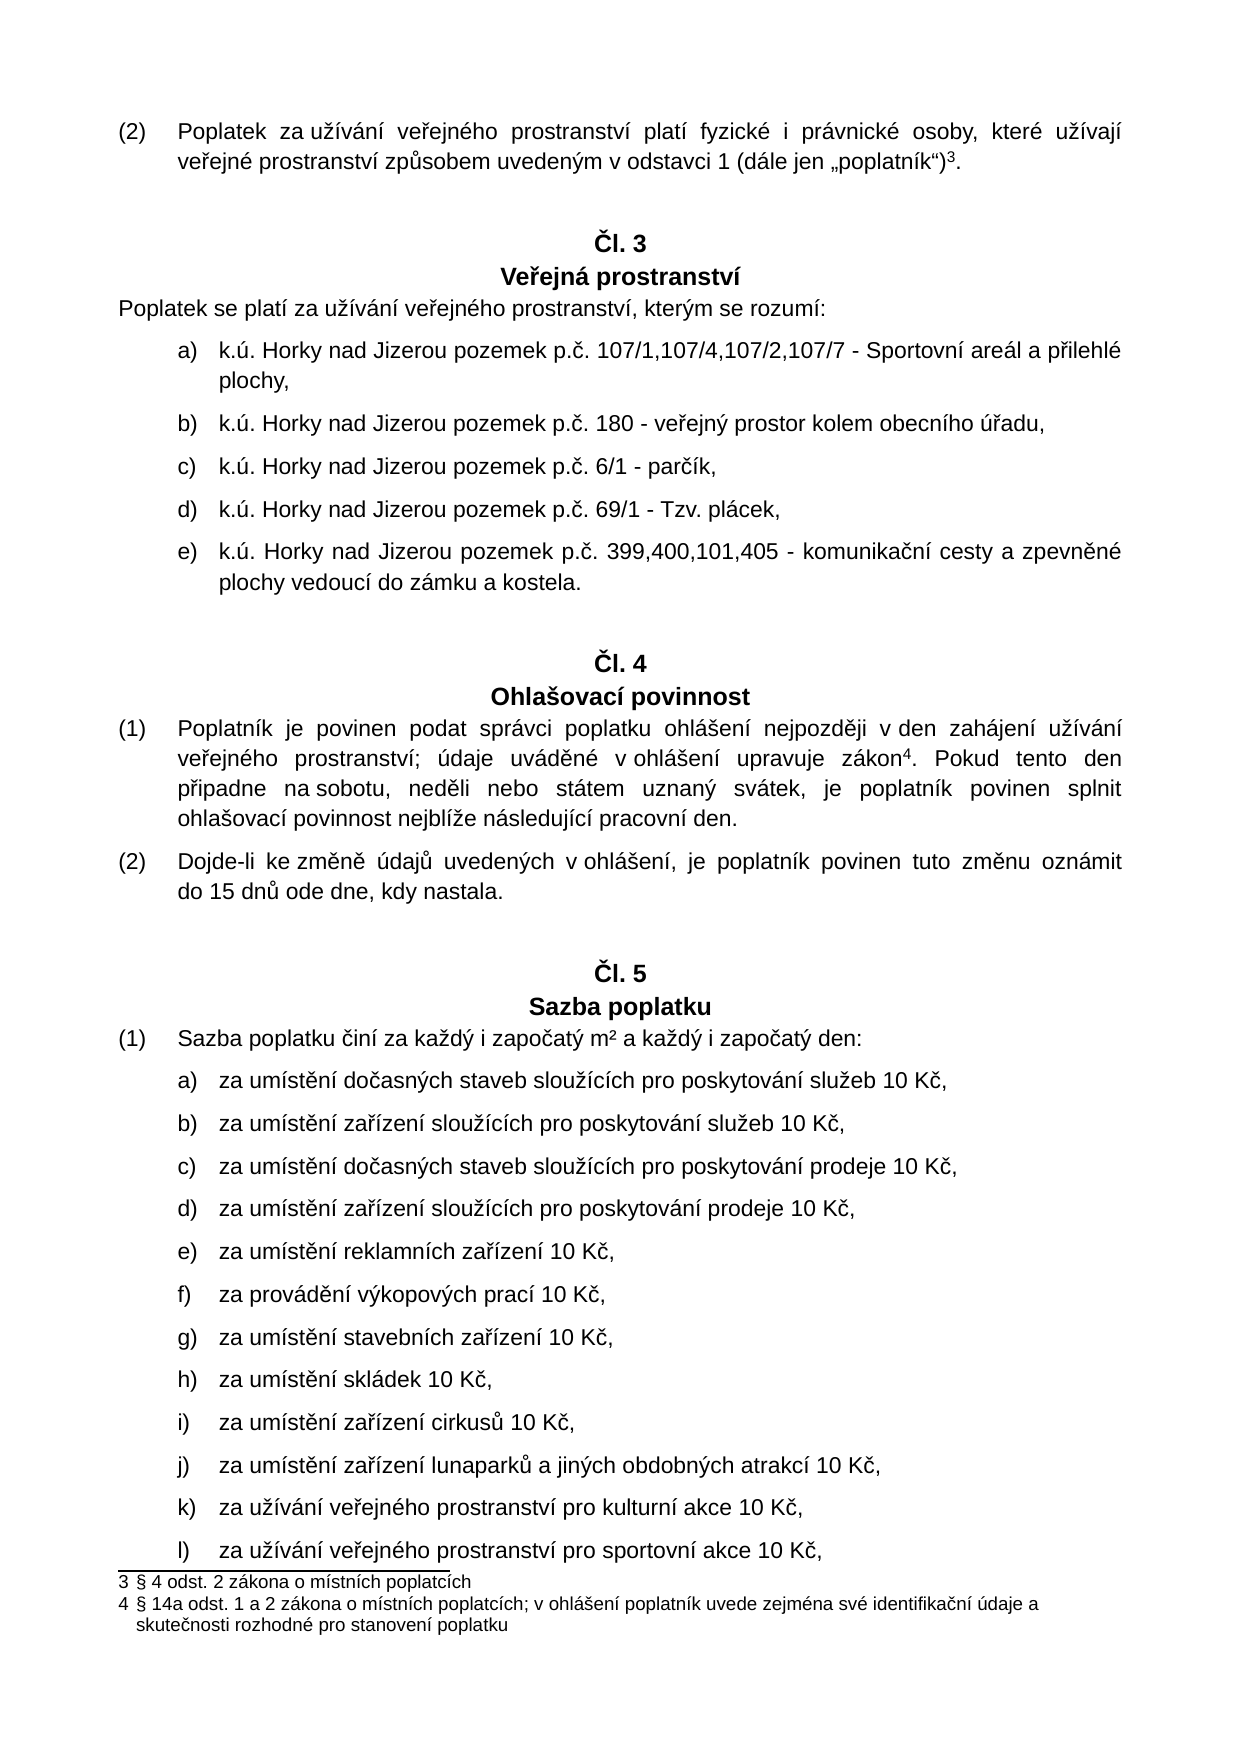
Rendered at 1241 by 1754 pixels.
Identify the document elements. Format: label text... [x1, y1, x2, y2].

list § 14a odst. 1 a 2 zákona o místních poplatcích; v ohlášení poplatník uvede zejména své identifikační údaje a skutečnosti rozhodné pro stanovení poplatku [118, 1592, 1122, 1635]
list za umístění zařízení lunaparků a jiných obdobných atrakcí 10 Kč, [177, 1452, 1122, 1478]
list za umístění dočasných staveb sloužících pro poskytování prodeje 10 Kč, [177, 1153, 1122, 1179]
subtitle Čl. 3 Veřejná prostranství [118, 228, 1122, 290]
list Poplatník je povinen podat správci poplatku ohlášení nejpozději v den zahájení užívání veřejného prostranství; údaje uváděné v ohlášení upravuje zákon. Pokud tento den připadne na sobotu, neděli nebo státem uznaný svátek, je poplatník povinen splnit ohlašovací povinnost nejblíže následující pracovní den. [118, 715, 1122, 832]
list k.ú. Horky nad Jizerou pozemek p.č. 399,400,101,405 - komunikační cesty a zpevněné plochy vedoucí do zámku a kostela. [177, 538, 1122, 595]
list k.ú. Horky nad Jizerou pozemek p.č. 69/1 - Tzv. plácek, [177, 496, 1122, 522]
list k.ú. Horky nad Jizerou pozemek p.č. 6/1 - parčík, [177, 453, 1122, 479]
list za provádění výkopových prací 10 Kč, [177, 1281, 1122, 1307]
list za umístění zařízení sloužících pro poskytování prodeje 10 Kč, [177, 1195, 1122, 1222]
list za umístění reklamních zařízení 10 Kč, [177, 1238, 1122, 1264]
subtitle Čl. 4 Ohlašovací povinnost [118, 649, 1122, 711]
list za umístění zařízení cirkusů 10 Kč, [177, 1409, 1122, 1435]
list za umístění dočasných staveb sloužících pro poskytování služeb 10 Kč, [177, 1067, 1122, 1094]
list za užívání veřejného prostranství pro sportovní akce 10 Kč, [177, 1537, 1122, 1563]
list k.ú. Horky nad Jizerou pozemek p.č. 180 - veřejný prostor kolem obecního úřadu, [177, 410, 1122, 437]
list k.ú. Horky nad Jizerou pozemek p.č. 107/1,107/4,107/2,107/7 - Sportovní areál a přilehlé plochy, [177, 337, 1122, 394]
list za umístění skládek 10 Kč, [177, 1366, 1122, 1393]
text Poplatek se platí za užívání veřejného prostranství, kterým se rozumí: [118, 294, 1122, 321]
list za umístění stavebních zařízení 10 Kč, [177, 1323, 1122, 1350]
list Poplatek za užívání veřejného prostranství platí fyzické i právnické osoby, které užívají veřejné prostranství způsobem uvedeným v odstavci 1 (dále jen „poplatník“). [118, 118, 1122, 175]
subtitle Čl. 5 Sazba poplatku [118, 958, 1122, 1020]
list Dojde-li ke změně údajů uvedených v ohlášení, je poplatník povinen tuto změnu oznámit do 15 dnů ode dne, kdy nastala. [118, 848, 1122, 905]
list za umístění zařízení sloužících pro poskytování služeb 10 Kč, [177, 1110, 1122, 1136]
list Sazba poplatku činí za každý i započatý m² a každý i započatý den: [118, 1024, 1122, 1051]
list § 4 odst. 2 zákona o místních poplatcích [118, 1571, 1122, 1592]
list za užívání veřejného prostranství pro kulturní akce 10 Kč, [177, 1494, 1122, 1521]
